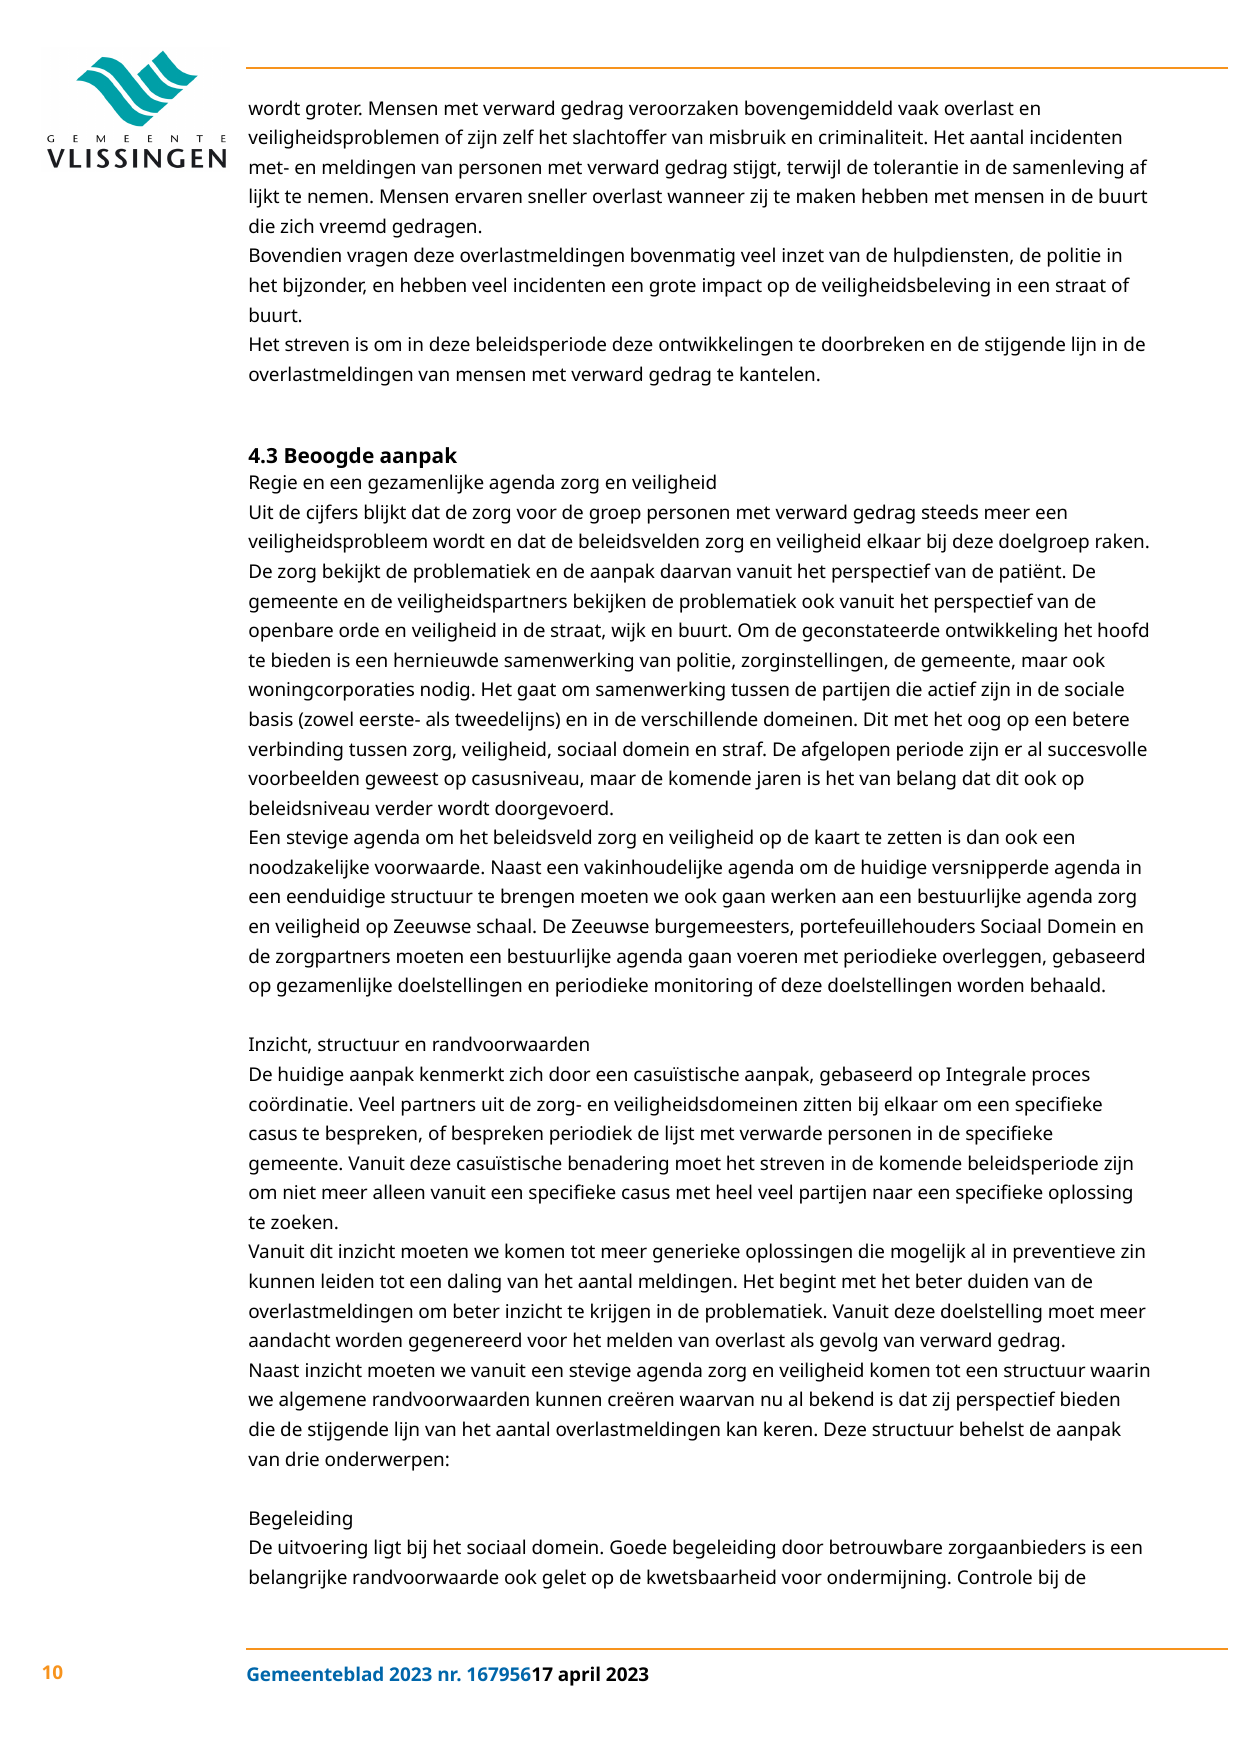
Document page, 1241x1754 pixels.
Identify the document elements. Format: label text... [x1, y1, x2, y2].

text wordt groter. Mensen met verward gedrag veroorzaken bovengemiddeld vaak overlast en veiligheidsproblemen of zijn zelf het slachtoffer van misbruik en criminaliteit. Het aantal incidenten met- en meldingen van personen met verward gedrag stijgt, terwijl de tolerantie in de samenleving af lijkt te nemen. Mensen ervaren sneller overlast wanneer zij te maken hebben met mensen in de buurt die zich vreemd gedragen. [248, 95, 1152, 239]
text Inzicht, structuur en randvoorwaarden [248, 1032, 1152, 1057]
text Vanuit dit inzicht moeten we komen tot meer generieke oplossingen die mogelijk al in preventieve zin kunnen leiden tot een daling van het aantal meldingen. Het begint met het beter duiden van de overlastmeldingen om beter inzicht te krijgen in de problematiek. Vanuit deze doelstelling moet meer aandacht worden gegenereerd voor het melden van overlast als gevolg van verward gedrag. [248, 1239, 1152, 1353]
text De huidige aanpak kenmerkt zich door een casuïstische aanpak, gebaseerd op Integrale proces coördinatie. Veel partners uit de zorg- en veiligheidsdomeinen zitten bij elkaar om een specifieke casus te bespreken, of bespreken periodiek de lijst met verwarde personen in de specifieke gemeente. Vanuit deze casuïstische benadering moet het streven in de komende beleidsperiode zijn om niet meer alleen vanuit een specifieke casus met heel veel partijen naar een specifieke oplossing te zoeken. [248, 1061, 1152, 1235]
text 4.3 Beoogde aanpak [248, 441, 1152, 469]
text De uitvoering ligt bij het sociaal domein. Goede begeleiding door betrouwbare zorgaanbieders is een belangrijke randvoorwaarde ook gelet op de kwetsbaarheid voor ondermijning. Controle bij de [248, 1534, 1152, 1590]
text Uit de cijfers blijkt dat de zorg voor de groep personen met verward gedrag steeds meer een veiligheidsprobleem wordt en dat de beleidsvelden zorg en veiligheid elkaar bij deze doelgroep raken. De zorg bekijkt de problematiek en de aanpak daarvan vanuit het perspectief van de patiënt. De gemeente en de veiligheidspartners bekijken de problematiek ook vanuit het perspectief van de openbare orde en veiligheid in de straat, wijk en buurt. Om de geconstateerde ontwikkeling het hoofd te bieden is een hernieuwde samenwerking van politie, zorginstellingen, de gemeente, maar ook woningcorporaties nodig. Het gaat om samenwerking tussen de partijen die actief zijn in de sociale basis (zowel eerste- als tweedelijns) en in de verschillende domeinen. Dit met het oog op een betere verbinding tussen zorg, veiligheid, sociaal domein en straf. De afgelopen periode zijn er al succesvolle voorbeelden geweest op casusniveau, maar de komende jaren is het van belang dat dit ook op beleidsniveau verder wordt doorgevoerd. [248, 499, 1152, 821]
picture [41, 47, 231, 172]
text Regie en een gezamenlijke agenda zorg en veiligheid [248, 469, 1152, 495]
text Het streven is om in deze beleidsperiode deze ontwikkelingen te doorbreken en de stijgende lijn in de overlastmeldingen van mensen met verward gedrag te kantelen. [248, 331, 1152, 387]
text Begeleiding [248, 1505, 1152, 1531]
text Een stevige agenda om het beleidsveld zorg en veiligheid op de kaart te zetten is dan ook een noodzakelijke voorwaarde. Naast een vakinhoudelijke agenda om de huidige versnipperde agenda in een eenduidige structuur te brengen moeten we ook gaan werken aan een bestuurlijke agenda zorg en veiligheid op Zeeuwse schaal. De Zeeuwse burgemeesters, portefeuillehouders Sociaal Domein en de zorgpartners moeten een bestuurlijke agenda gaan voeren met periodieke overleggen, gebaseerd op gezamenlijke doelstellingen en periodieke monitoring of deze doelstellingen worden behaald. [248, 824, 1152, 998]
text Bovendien vragen deze overlastmeldingen bovenmatig veel inzet van de hulpdiensten, de politie in het bijzonder, en hebben veel incidenten een grote impact op de veiligheidsbeleving in een straat of buurt. [248, 243, 1152, 328]
text Naast inzicht moeten we vanuit een stevige agenda zorg en veiligheid komen tot een structuur waarin we algemene randvoorwaarden kunnen creëren waarvan nu al bekend is dat zij perspectief bieden die de stijgende lijn van het aantal overlastmeldingen kan keren. Deze structuur behelst de aanpak van drie onderwerpen: [248, 1357, 1152, 1471]
